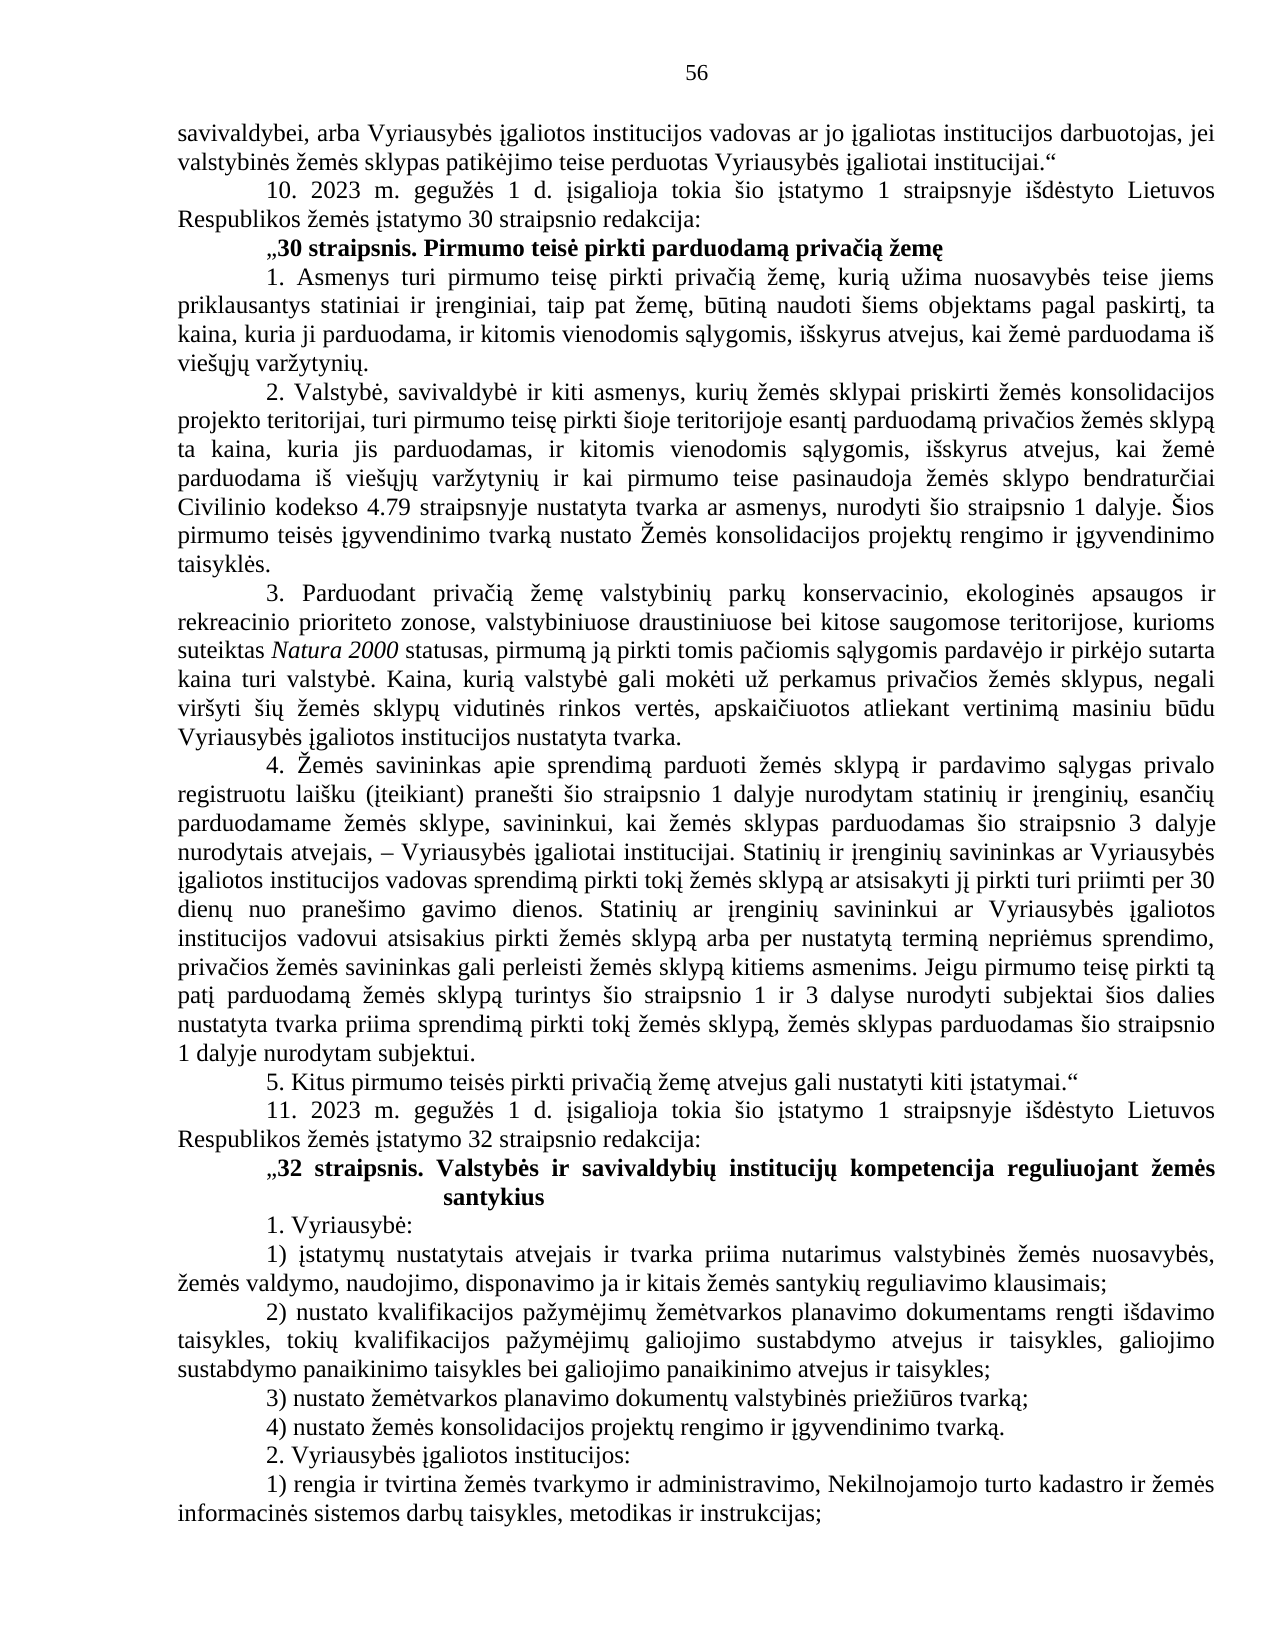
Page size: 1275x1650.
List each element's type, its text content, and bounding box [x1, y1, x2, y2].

text 1. Asmenys turi pirmumo teisę pirkti privačią žemę, kurią užima nuosavybės teise jiems priklausantys statiniai ir įrenginiai, taip pat žemę, būtiną naudoti šiems objektams pagal paskirtį, ta kaina, kuria ji parduodama, ir kitomis vienodomis sąlygomis, išskyrus atvejus, kai žemė parduodama iš viešųjų varžytynių. [177, 262, 1216, 377]
text 1) rengia ir tvirtina žemės tvarkymo ir administravimo, Nekilnojamojo turto kadastro ir žemės informacinės sistemos darbų taisykles, metodikas ir instrukcijas; [177, 1469, 1216, 1527]
text 5. Kitus pirmumo teisės pirkti privačią žemę atvejus gali nustatyti kiti įstatymai.“ [177, 1067, 1216, 1096]
text 1. Vyriausybė: [177, 1211, 1216, 1239]
text 3. Parduodant privačią žemę valstybinių parkų konservacinio, ekologinės apsaugos ir rekreacinio prioriteto zonose, valstybiniuose draustiniuose bei kitose saugomose teritorijose, kurioms suteiktas Natura 2000 statusas, pirmumą ją pirkti tomis pačiomis sąlygomis pardavėjo ir pirkėjo sutarta kaina turi valstybė. Kaina, kurią valstybė gali mokėti už perkamus privačios žemės sklypus, negali viršyti šių žemės sklypų vidutinės rinkos vertės, apskaičiuotos atliekant vertinimą masiniu būdu Vyriausybės įgaliotos institucijos nustatyta tvarka. [177, 578, 1216, 751]
text 2. Valstybė, savivaldybė ir kiti asmenys, kurių žemės sklypai priskirti žemės konsolidacijos projekto teritorijai, turi pirmumo teisę pirkti šioje teritorijoje esantį parduodamą privačios žemės sklypą ta kaina, kuria jis parduodamas, ir kitomis vienodomis sąlygomis, išskyrus atvejus, kai žemė parduodama iš viešųjų varžytynių ir kai pirmumo teise pasinaudoja žemės sklypo bendraturčiai Civilinio kodekso 4.79 straipsnyje nustatyta tvarka ar asmenys, nurodyti šio straipsnio 1 dalyje. Šios pirmumo teisės įgyvendinimo tvarką nustato Žemės konsolidacijos projektų rengimo ir įgyvendinimo taisyklės. [177, 377, 1216, 578]
text 2. Vyriausybės įgaliotos institucijos: [177, 1441, 1216, 1469]
text 2) nustato kvalifikacijos pažymėjimų žemėtvarkos planavimo dokumentams rengti išdavimo taisykles, tokių kvalifikacijos pažymėjimų galiojimo sustabdymo atvejus ir taisykles, galiojimo sustabdymo panaikinimo taisykles bei galiojimo panaikinimo atvejus ir taisykles; [177, 1297, 1216, 1383]
text „32 straipsnis. Valstybės ir savivaldybių institucijų kompetencija reguliuojant žemės santykius [266, 1153, 1216, 1211]
text 1) įstatymų nustatytais atvejais ir tvarka priima nutarimus valstybinės žemės nuosavybės, žemės valdymo, naudojimo, disponavimo ja ir kitais žemės santykių reguliavimo klausimais; [177, 1239, 1216, 1297]
text 11. 2023 m. gegužės 1 d. įsigalioja tokia šio įstatymo 1 straipsnyje išdėstyto Lietuvos Respublikos žemės įstatymo 32 straipsnio redakcija: [177, 1096, 1216, 1153]
text 4. Žemės savininkas apie sprendimą parduoti žemės sklypą ir pardavimo sąlygas privalo registruotu laišku (įteikiant) pranešti šio straipsnio 1 dalyje nurodytam statinių ir įrenginių, esančių parduodamame žemės sklype, savininkui, kai žemės sklypas parduodamas šio straipsnio 3 dalyje nurodytais atvejais, – Vyriausybės įgaliotai institucijai. Statinių ir įrenginių savininkas ar Vyriausybės įgaliotos institucijos vadovas sprendimą pirkti tokį žemės sklypą ar atsisakyti jį pirkti turi priimti per 30 dienų nuo pranešimo gavimo dienos. Statinių ar įrenginių savininkui ar Vyriausybės įgaliotos institucijos vadovui atsisakius pirkti žemės sklypą arba per nustatytą terminą nepriėmus sprendimo, privačios žemės savininkas gali perleisti žemės sklypą kitiems asmenims. Jeigu pirmumo teisę pirkti tą patį parduodamą žemės sklypą turintys šio straipsnio 1 ir 3 dalyse nurodyti subjektai šios dalies nustatyta tvarka priima sprendimą pirkti tokį žemės sklypą, žemės sklypas parduodamas šio straipsnio 1 dalyje nurodytam subjektui. [177, 751, 1216, 1067]
text 10. 2023 m. gegužės 1 d. įsigalioja tokia šio įstatymo 1 straipsnyje išdėstyto Lietuvos Respublikos žemės įstatymo 30 straipsnio redakcija: [177, 176, 1216, 233]
text 4) nustato žemės konsolidacijos projektų rengimo ir įgyvendinimo tvarką. [177, 1412, 1216, 1441]
text savivaldybei, arba Vyriausybės įgaliotos institucijos vadovas ar jo įgaliotas institucijos darbuotojas, jei valstybinės žemės sklypas patikėjimo teise perduotas Vyriausybės įgaliotai institucijai.“ [177, 118, 1216, 176]
text „30 straipsnis. Pirmumo teisė pirkti parduodamą privačią žemę [177, 233, 1216, 262]
text 3) nustato žemėtvarkos planavimo dokumentų valstybinės priežiūros tvarką; [177, 1383, 1216, 1412]
